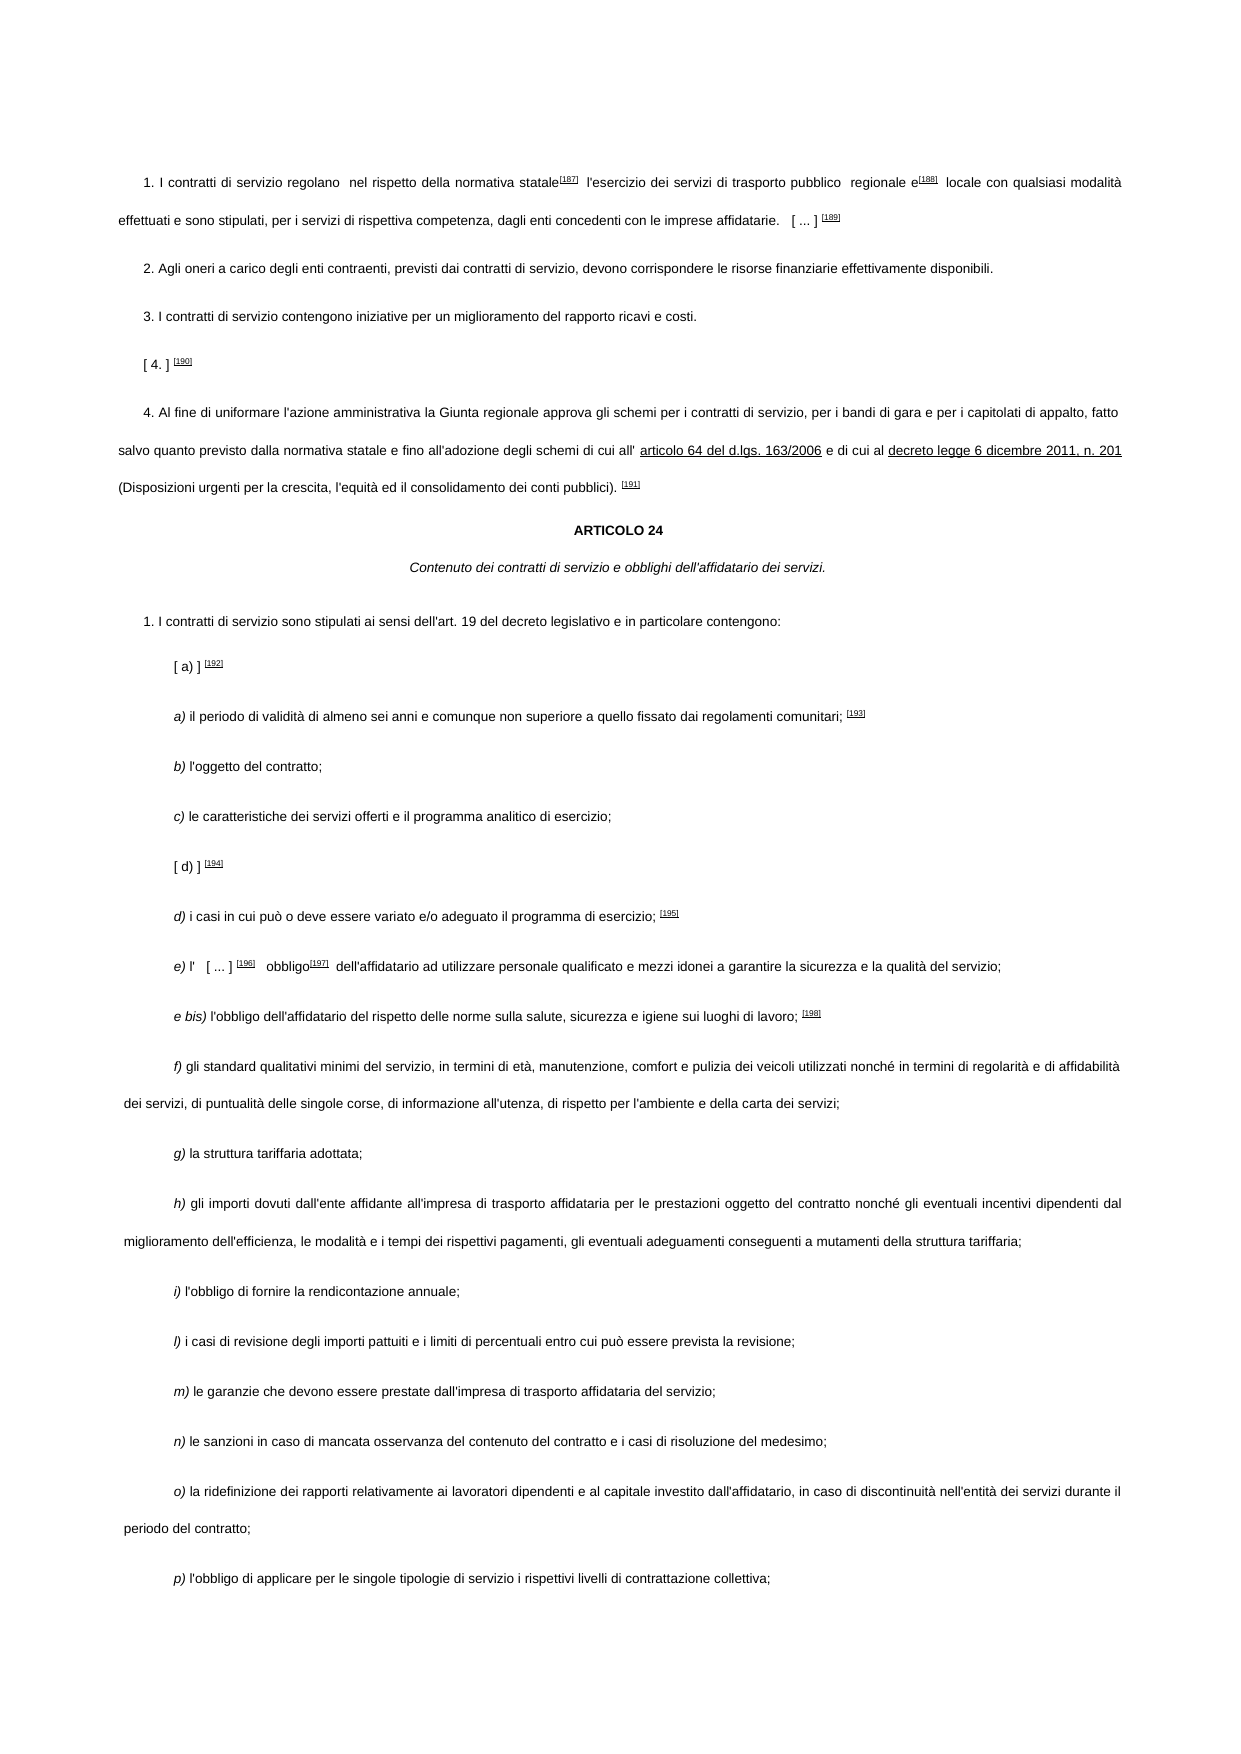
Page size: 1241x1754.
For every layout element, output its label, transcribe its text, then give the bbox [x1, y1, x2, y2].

table_header 1. I contratti di servizio regolano nel rispetto della normativa statale[187] l'esercizio dei servizi di trasporto pubblico regionale e[188] locale con qualsiasi modalità effettuati e sono stipulati, per i servizi di rispettiva competenza, dagli enti concedenti con le imprese affidatarie. [ ... ] [189] 2. Agli oneri a carico degli enti contraenti, previsti dai contratti di servizio, devono corrispondere le risorse finanziarie effettivamente disponibili. 3. I contratti di servizio contengono iniziative per un miglioramento del rapporto ricavi e costi. [ 4. ] [190] 4. Al fine di uniformare l'azione amministrativa la Giunta regionale approva gli schemi per i contratti di servizio, per i bandi di gara e per i capitolati di appalto, fatto salvo quanto previsto dalla normativa statale e fino all'adozione degli schemi di cui all' articolo 64 del d.lgs. 163/2006 e di cui al decreto legge 6 dicembre 2011, n. 201 (Disposizioni urgenti per la crescita, l'equità ed il consolidamento dei conti pubblici). [191] ARTICOLO 24 Contenuto dei contratti di servizio e obblighi dell'affidatario dei servizi. 1. I contratti di servizio sono stipulati ai sensi dell'art. 19 del decreto legislativo e in particolare contengono: [ a) ] [192] a) il periodo di validità di almeno sei anni e comunque non superiore a quello fissato dai regolamenti comunitari; [193] b) l'oggetto del contratto; c) le caratteristiche dei servizi offerti e il programma analitico di esercizio; [ d) ] [194] d) i casi in cui può o deve essere variato e/o adeguato il programma di esercizio; [195] e) l' [ ... ] [196] obbligo[197] dell'affidatario ad utilizzare personale qualificato e mezzi idonei a garantire la sicurezza e la qualità del servizio; e bis) l'obbligo dell'affidatario del rispetto delle norme sulla salute, sicurezza e igiene sui luoghi di lavoro; [198] f) gli standard qualitativi minimi del servizio, in termini di età, manutenzione, comfort e pulizia dei veicoli utilizzati nonché in termini di regolarità e di affidabilità dei servizi, di puntualità delle singole corse, di informazione all'utenza, di rispetto per l'ambiente e della carta dei servizi; g) la struttura tariffaria adottata; h) gli importi dovuti dall'ente affidante all'impresa di trasporto affidataria per le prestazioni oggetto del contratto nonché gli eventuali incentivi dipendenti dal miglioramento dell'efficienza, le modalità e i tempi dei rispettivi pagamenti, gli eventuali adeguamenti conseguenti a mutamenti della struttura tariffaria; i) l'obbligo di fornire la rendicontazione annuale; l) i casi di revisione degli importi pattuiti e i limiti di percentuali entro cui può essere prevista la revisione; m) le garanzie che devono essere prestate dall'impresa di trasporto affidataria del servizio; n) le sanzioni in caso di mancata osservanza del contenuto del contratto e i casi di risoluzione del medesimo; o) la ridefinizione dei rapporti relativamente ai lavoratori dipendenti e al capitale investito dall'affidatario, in caso di discontinuità nell'entità dei servizi durante il periodo del contratto; p) l'obbligo di applicare per le singole tipologie di servizio i rispettivi livelli di contrattazione collettiva; [118, 148, 1122, 1597]
